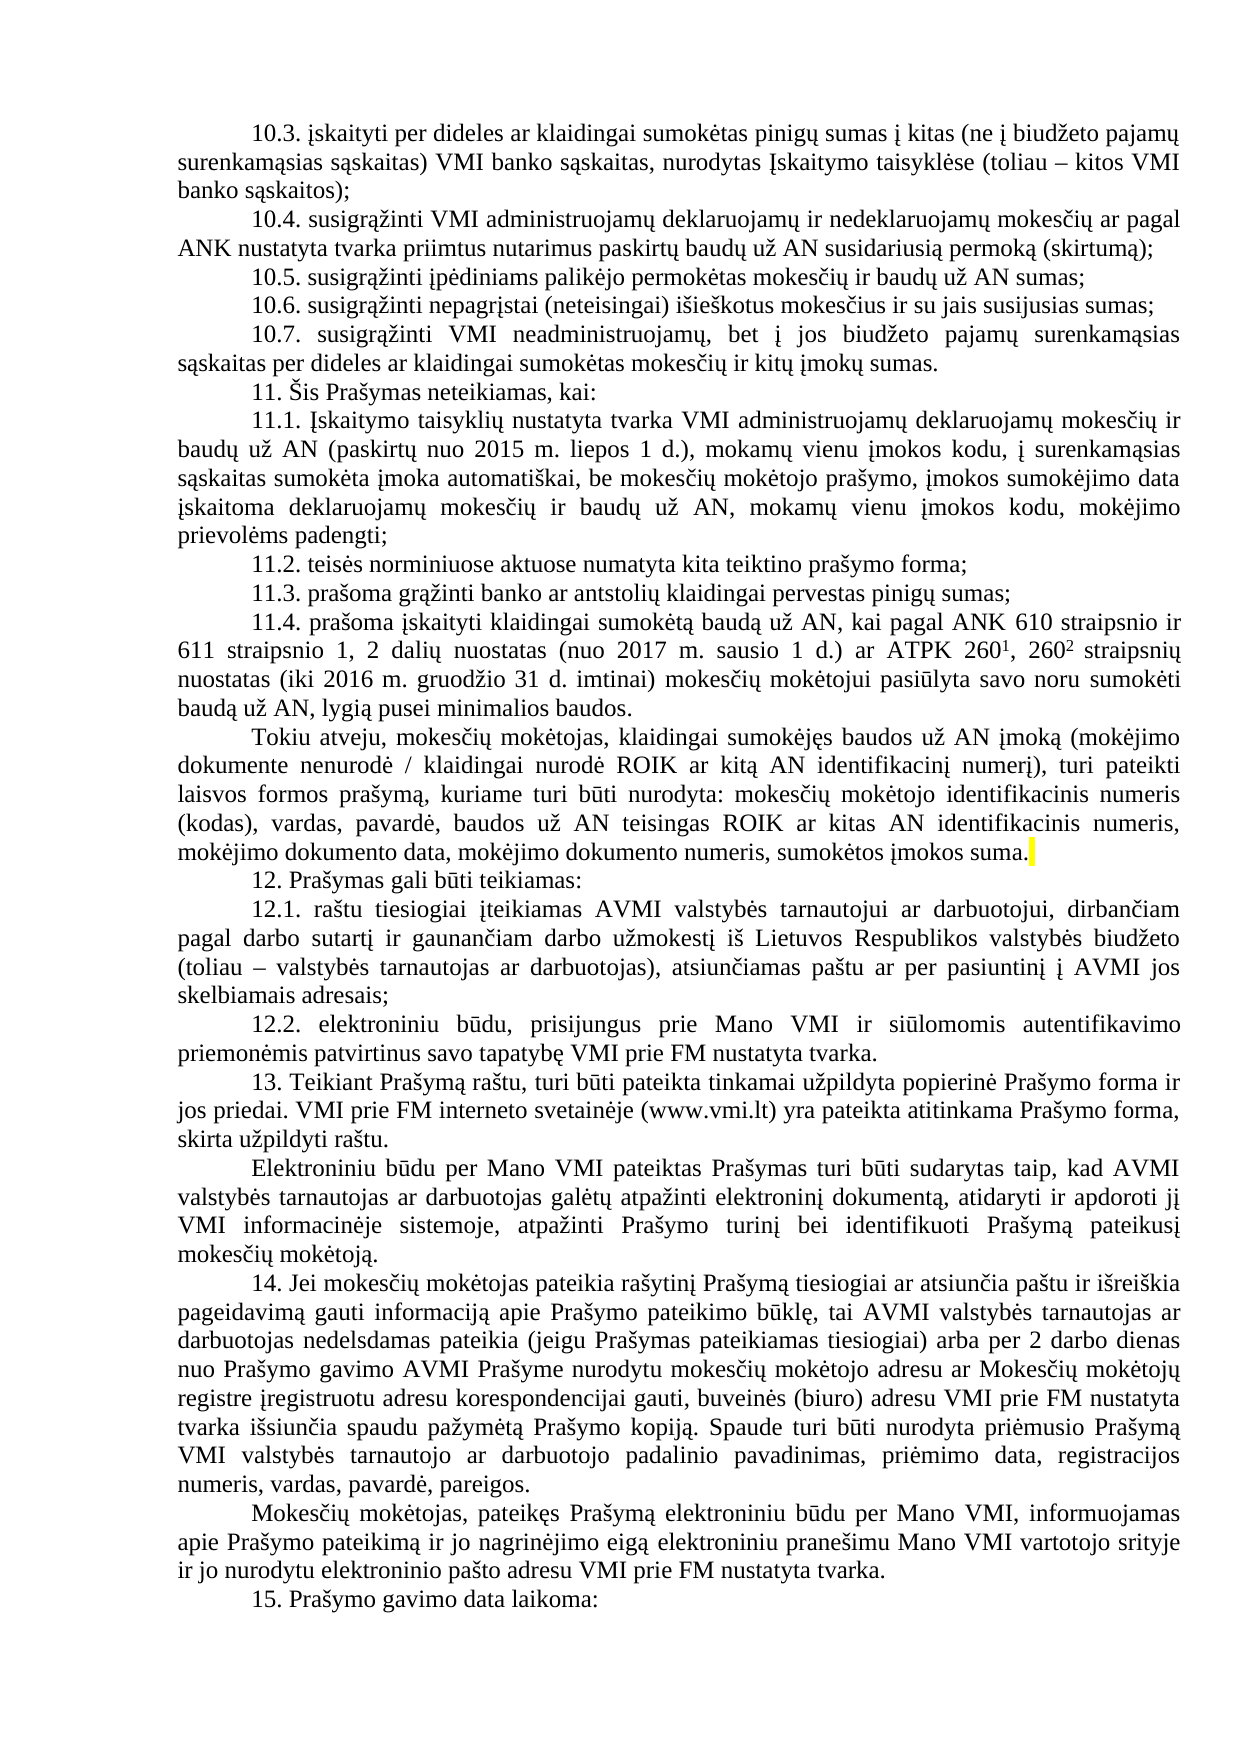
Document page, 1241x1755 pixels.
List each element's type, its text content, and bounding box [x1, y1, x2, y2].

text 11.2. teisės norminiuose aktuose numatyta kita teiktino prašymo forma; [177, 549, 1181, 578]
text Elektroniniu būdu per Mano VMI pateiktas Prašymas turi būti sudarytas taip, kad AVMI valstybės tarnautojas ar darbuotojas galėtų atpažinti elektroninį dokumentą, atidaryti ir apdoroti jį VMI informacinėje sistemoje, atpažinti Prašymo turinį bei identifikuoti Prašymą pateikusį mokesčių mokėtoją. [177, 1153, 1181, 1268]
text 12.2. elektroniniu būdu, prisijungus prie Mano VMI ir siūlomomis autentifikavimo priemonėmis patvirtinus savo tapatybę VMI prie FM nustatyta tvarka. [177, 1009, 1181, 1067]
text 15. Prašymo gavimo data laikoma: [177, 1584, 1181, 1613]
text 11.1. Įskaitymo taisyklių nustatyta tvarka VMI administruojamų deklaruojamų mokesčių ir baudų už AN (paskirtų nuo 2015 m. liepos 1 d.), mokamų vienu įmokos kodu, į surenkamąsias sąskaitas sumokėta įmoka automatiškai, be mokesčių mokėtojo prašymo, įmokos sumokėjimo data įskaitoma deklaruojamų mokesčių ir baudų už AN, mokamų vienu įmokos kodu, mokėjimo prievolėms padengti; [177, 406, 1181, 549]
text 12. Prašymas gali būti teikiamas: [177, 866, 1181, 894]
text Tokiu atveju, mokesčių mokėtojas, klaidingai sumokėjęs baudos už AN įmoką (mokėjimo dokumente nenurodė / klaidingai nurodė ROIK ar kitą AN identifikacinį numerį), turi pateikti laisvos formos prašymą, kuriame turi būti nurodyta: mokesčių mokėtojo identifikacinis numeris (kodas), vardas, pavardė, baudos už AN teisingas ROIK ar kitas AN identifikacinis numeris, mokėjimo dokumento data, mokėjimo dokumento numeris, sumokėtos įmokos suma. [177, 722, 1181, 866]
text 11.4. prašoma įskaityti klaidingai sumokėtą baudą už AN, kai pagal ANK 610 straipsnio ir 611 straipsnio 1, 2 dalių nuostatas (nuo 2017 m. sausio 1 d.) ar ATPK 2601, 2602 straipsnių nuostatas (iki 2016 m. gruodžio 31 d. imtinai) mokesčių mokėtojui pasiūlyta savo noru sumokėti baudą už AN, lygią pusei minimalios baudos. [177, 607, 1181, 722]
text 12.1. raštu tiesiogiai įteikiamas AVMI valstybės tarnautojui ar darbuotojui, dirbančiam pagal darbo sutartį ir gaunančiam darbo užmokestį iš Lietuvos Respublikos valstybės biudžeto (toliau – valstybės tarnautojas ar darbuotojas), atsiunčiamas paštu ar per pasiuntinį į AVMI jos skelbiamais adresais; [177, 894, 1181, 1009]
text 13. Teikiant Prašymą raštu, turi būti pateikta tinkamai užpildyta popierinė Prašymo forma ir jos priedai. VMI prie FM interneto svetainėje (www.vmi.lt) yra pateikta atitinkama Prašymo forma, skirta užpildyti raštu. [177, 1067, 1181, 1153]
text 10.4. susigrąžinti VMI administruojamų deklaruojamų ir nedeklaruojamų mokesčių ar pagal ANK nustatyta tvarka priimtus nutarimus paskirtų baudų už AN susidariusią permoką (skirtumą); [177, 204, 1181, 262]
text 11.3. prašoma grąžinti banko ar antstolių klaidingai pervestas pinigų sumas; [177, 578, 1181, 607]
text 10.6. susigrąžinti nepagrįstai (neteisingai) išieškotus mokesčius ir su jais susijusias sumas; [177, 291, 1181, 319]
text Mokesčių mokėtojas, pateikęs Prašymą elektroniniu būdu per Mano VMI, informuojamas apie Prašymo pateikimą ir jo nagrinėjimo eigą elektroniniu pranešimu Mano VMI vartotojo srityje ir jo nurodytu elektroninio pašto adresu VMI prie FM nustatyta tvarka. [177, 1498, 1181, 1584]
text 11. Šis Prašymas neteikiamas, kai: [177, 377, 1181, 406]
text 14. Jei mokesčių mokėtojas pateikia rašytinį Prašymą tiesiogiai ar atsiunčia paštu ir išreiškia pageidavimą gauti informaciją apie Prašymo pateikimo būklę, tai AVMI valstybės tarnautojas ar darbuotojas nedelsdamas pateikia (jeigu Prašymas pateikiamas tiesiogiai) arba per 2 darbo dienas nuo Prašymo gavimo AVMI Prašyme nurodytu mokesčių mokėtojo adresu ar Mokesčių mokėtojų registre įregistruotu adresu korespondencijai gauti, buveinės (biuro) adresu VMI prie FM nustatyta tvarka išsiunčia spaudu pažymėtą Prašymo kopiją. Spaude turi būti nurodyta priėmusio Prašymą VMI valstybės tarnautojo ar darbuotojo padalinio pavadinimas, priėmimo data, registracijos numeris, vardas, pavardė, pareigos. [177, 1268, 1181, 1498]
text 10.3. įskaityti per dideles ar klaidingai sumokėtas pinigų sumas į kitas (ne į biudžeto pajamų surenkamąsias sąskaitas) VMI banko sąskaitas, nurodytas Įskaitymo taisyklėse (toliau – kitos VMI banko sąskaitos); [177, 118, 1181, 204]
text 10.5. susigrąžinti įpėdiniams palikėjo permokėtas mokesčių ir baudų už AN sumas; [177, 262, 1181, 291]
text 10.7. susigrąžinti VMI neadministruojamų, bet į jos biudžeto pajamų surenkamąsias sąskaitas per dideles ar klaidingai sumokėtas mokesčių ir kitų įmokų sumas. [177, 319, 1181, 377]
